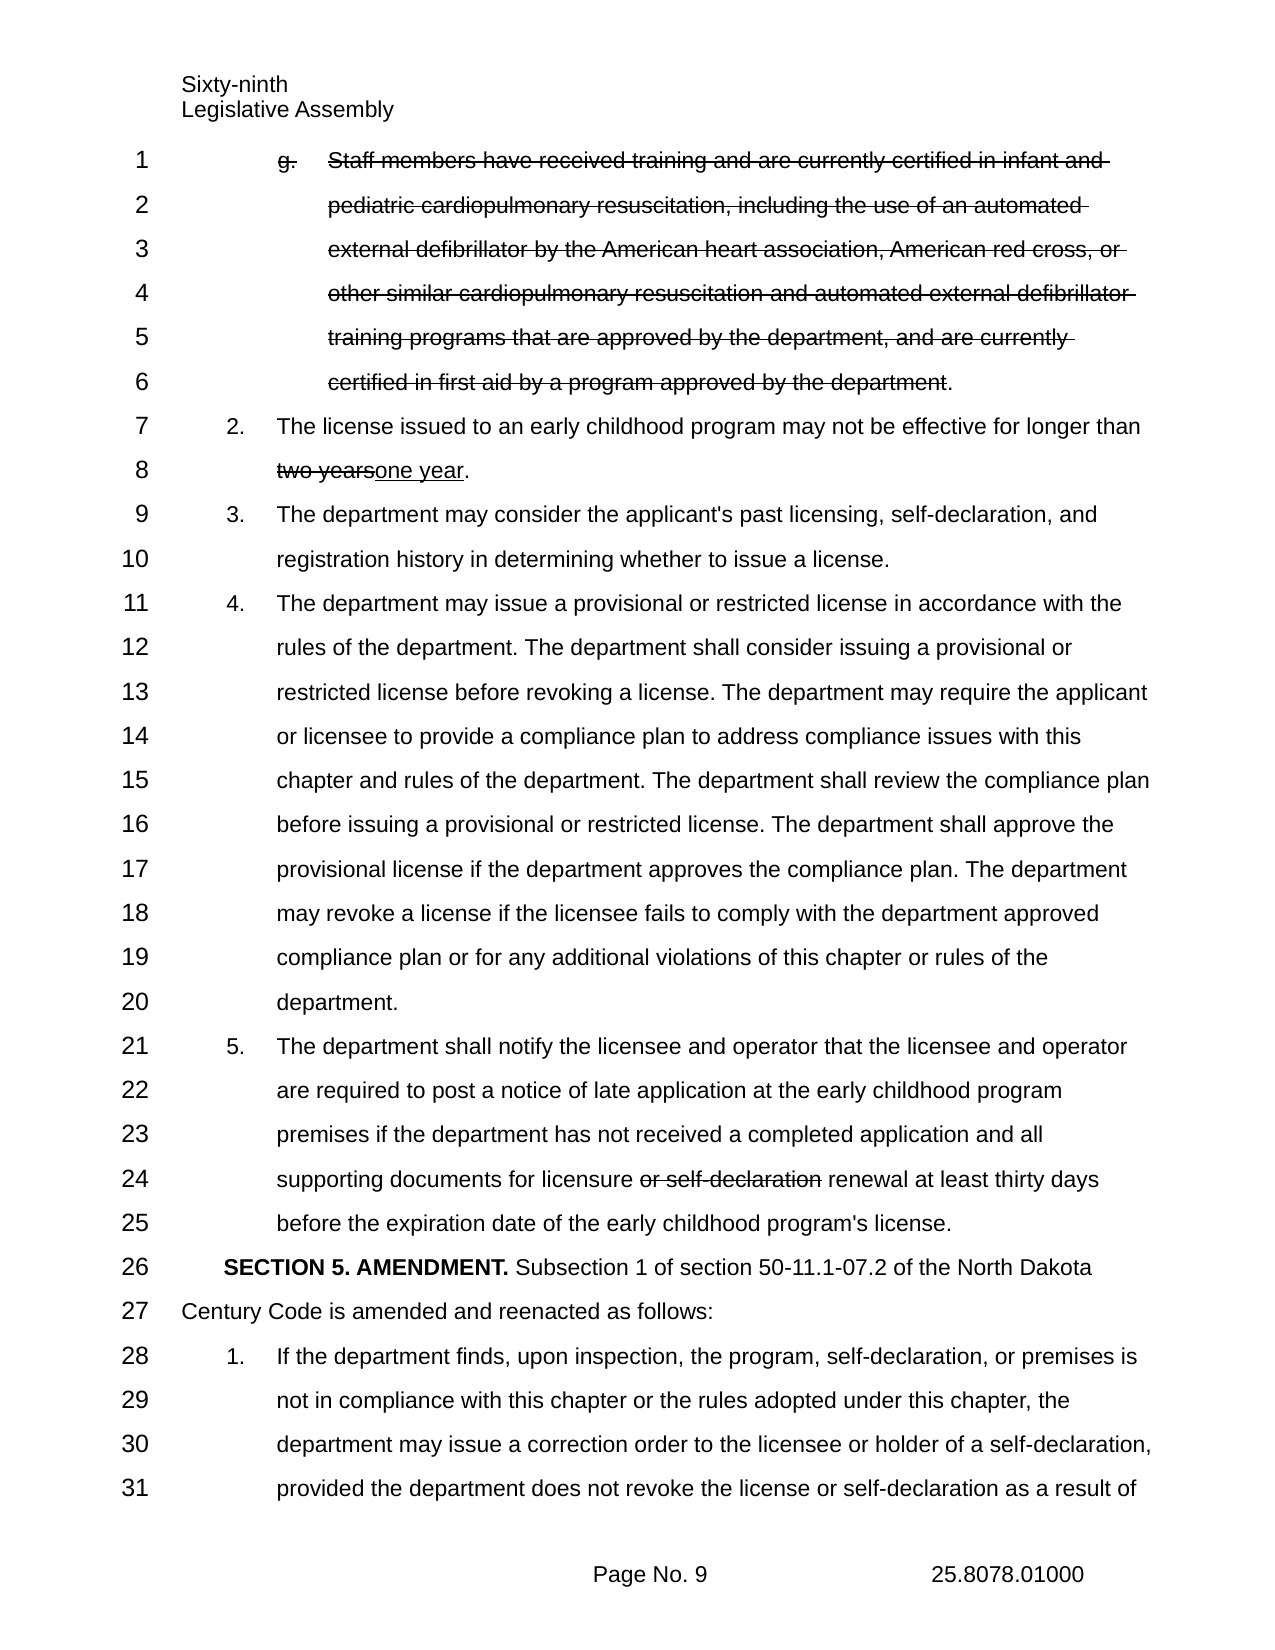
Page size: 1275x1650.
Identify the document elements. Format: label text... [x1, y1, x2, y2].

text 4. The department may issue a provisional or restricted license in accordance with the rules of the department. The department shall consider issuing a provisional or restricted license before revoking a license. The department may require the applicant or licensee to provide a compliance plan to address compliance issues with this chapter and rules of the department. The department shall review the compliance plan before issuing a provisional or restricted license. The department shall approve the provisional license if the department approves the compliance plan. The department may revoke a license if the licensee fails to comply with the department approved compliance plan or for any additional violations of this chapter or rules of the department. [181, 576, 1154, 1019]
text 2. The license issued to an early childhood program may not be effective for longer than two yearsone year. [181, 399, 1154, 487]
text SECTION 5. AMENDMENT. Subsection 1 of section 50‑11.1‑07.2 of the North Dakota Century Code is amended and reenacted as follows: [181, 1240, 1154, 1329]
text 1. If the department finds, upon inspection, the program, self‑declaration, or premises is not in compliance with this chapter or the rules adopted under this chapter, the department may issue a correction order to the licensee or holder of a self‑declaration, provided the department does not revoke the license or self‑declaration as a result of [181, 1329, 1154, 1506]
text 3. The department may consider the applicant's past licensing, self‑declaration, and registration history in determining whether to issue a license. [181, 487, 1154, 576]
text 5. The department shall notify the licensee and operator that the licensee and operator are required to post a notice of late application at the early childhood program premises if the department has not received a completed application and all supporting documents for licensure or self‑declaration renewal at least thirty days before the expiration date of the early childhood program's license. [181, 1019, 1154, 1240]
text g. Staff members have received training and are currently certified in infant and pediatric cardiopulmonary resuscitation, including the use of an automated external defibrillator by the American heart association, American red cross, or other similar cardiopulmonary resuscitation and automated external defibrillator training programs that are approved by the department, and are currently certified in first aid by a program approved by the department. [181, 133, 1154, 399]
